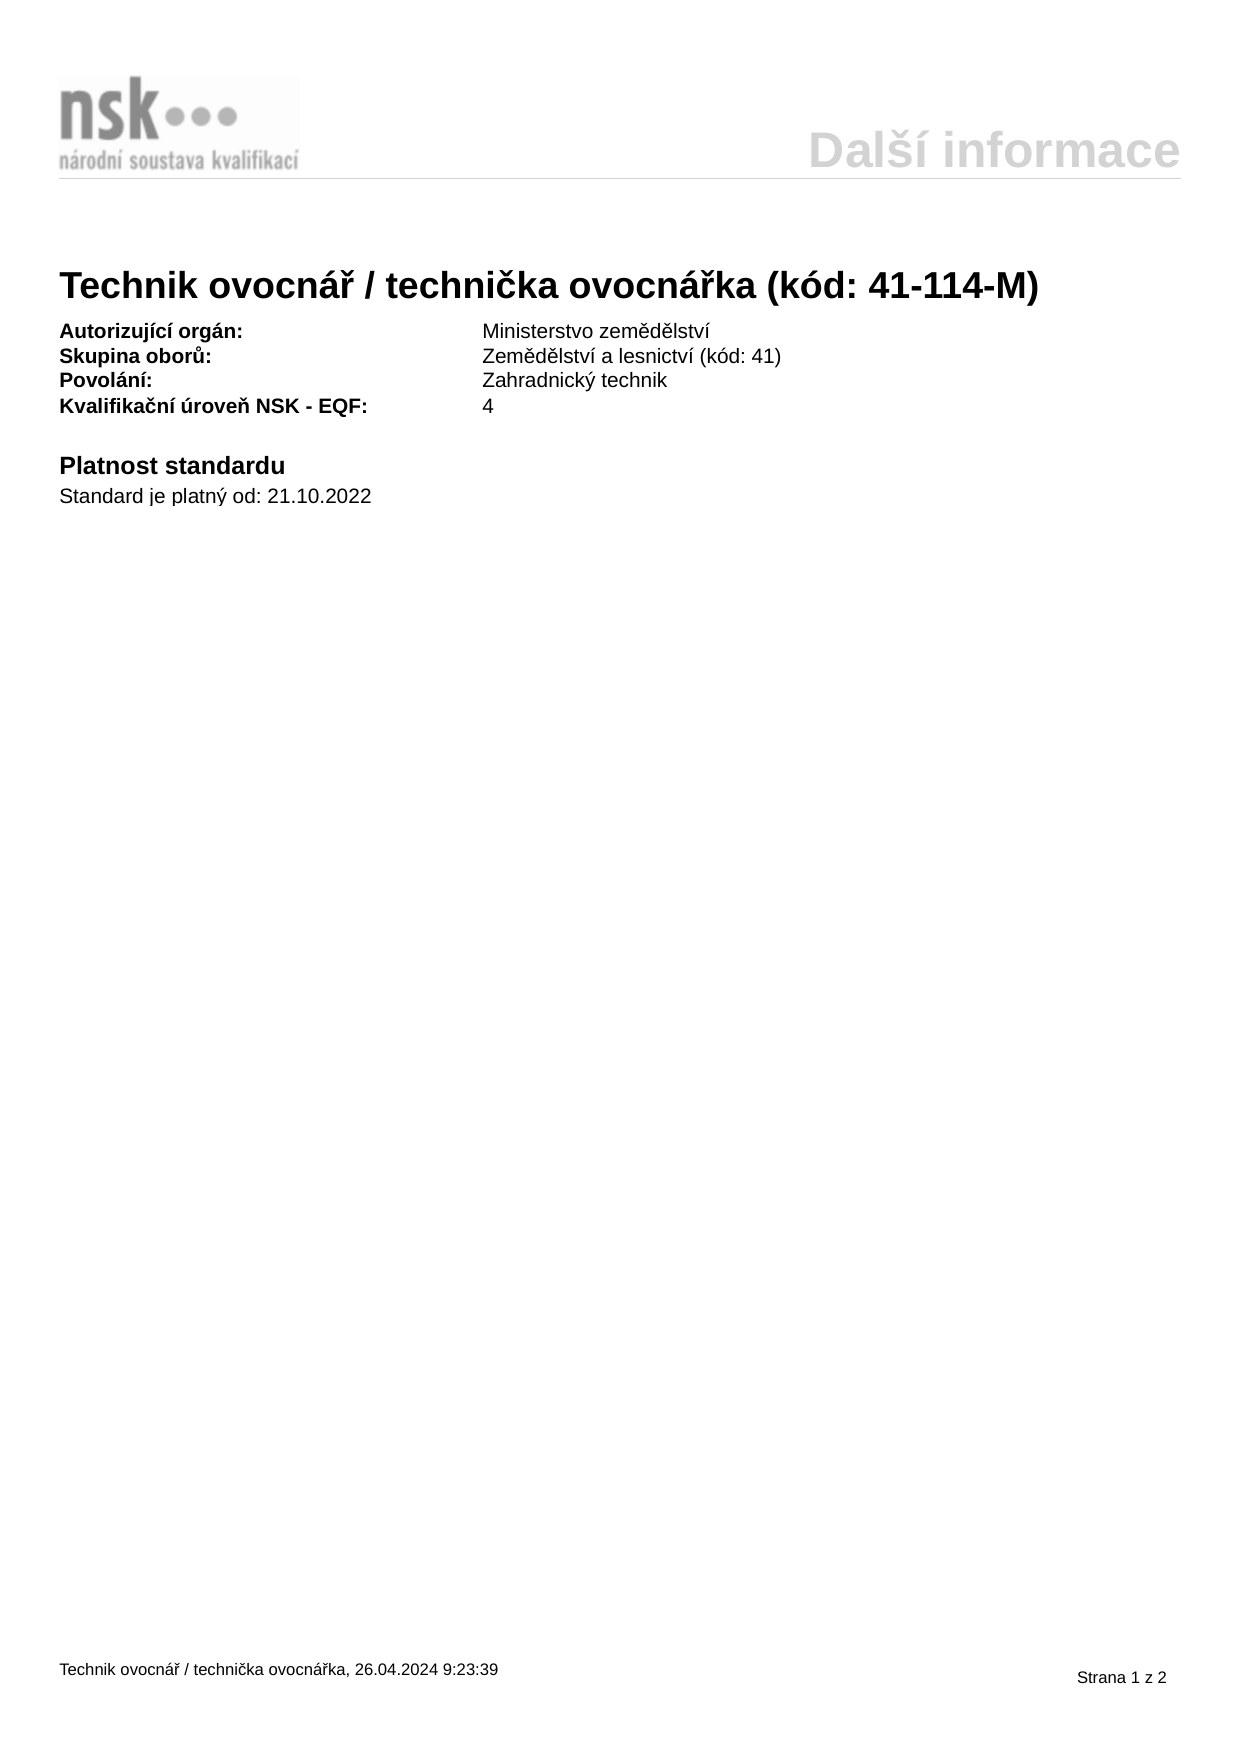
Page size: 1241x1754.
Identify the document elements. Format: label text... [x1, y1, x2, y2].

table_cell [1167, 1106, 1181, 1383]
table_cell [59, 179, 1181, 196]
table_cell [119, 307, 482, 319]
table_cell [1167, 806, 1181, 1106]
table_cell [119, 196, 482, 224]
table_cell [861, 418, 1167, 447]
table_cell [482, 1106, 619, 1383]
table_cell [119, 806, 482, 1106]
table_cell [627, 307, 861, 319]
table_cell [482, 172, 619, 178]
table_cell [1167, 418, 1181, 447]
table_cell Kvalifikační úroveň NSK - EQF: [59, 394, 482, 417]
table_cell [482, 1384, 619, 1659]
table_cell Platnost standardu [59, 448, 1181, 483]
table_cell [59, 506, 119, 806]
table_cell [619, 1384, 627, 1659]
table_cell [861, 307, 1167, 319]
table_cell [482, 506, 619, 806]
table_cell [619, 307, 627, 319]
table_cell [59, 307, 119, 319]
table_cell [119, 506, 482, 806]
table_cell Autorizující orgán: [59, 319, 482, 343]
table_cell [59, 418, 119, 447]
table_cell [119, 418, 482, 447]
table_cell [119, 172, 482, 178]
table_cell Strana 1 z 2 [861, 1660, 1167, 1696]
table_cell 4 [482, 394, 1181, 417]
table_cell [59, 1384, 119, 1659]
table_cell [627, 1384, 861, 1659]
table_cell [1167, 196, 1181, 224]
table_cell [861, 806, 1167, 1106]
table_cell [482, 806, 619, 1106]
table_cell Standard je platný od: 21.10.2022 [59, 484, 1181, 506]
table_cell [627, 506, 861, 806]
table_cell [59, 196, 119, 224]
table_cell [861, 1384, 1167, 1659]
table_cell Ministerstvo zemědělství [482, 319, 1181, 344]
table_cell Zahradnický technik [482, 368, 1181, 393]
table_cell [627, 418, 861, 447]
table_cell [627, 196, 861, 224]
table_cell Technik ovocnář / technička ovocnářka, 26.04.2024 9:23:39 [59, 1660, 861, 1696]
table_cell Technik ovocnář / technička ovocnářka (kód: 41-114-M) [59, 224, 1181, 307]
table_cell [59, 172, 119, 178]
table_cell [119, 1106, 482, 1383]
table_cell [1167, 506, 1181, 806]
table_cell [1167, 1384, 1181, 1659]
table_cell [619, 506, 627, 806]
table_cell [861, 196, 1167, 224]
table_cell Zemědělství a lesnictví (kód: 41) [482, 344, 1181, 368]
table_cell [59, 806, 119, 1106]
table_cell [1167, 307, 1181, 319]
table_cell Povolání: [59, 368, 482, 392]
table_cell [119, 1384, 482, 1659]
table_cell [619, 196, 627, 224]
table_header Další informace [627, 59, 1181, 178]
table_cell [619, 1106, 627, 1383]
table_cell [619, 172, 627, 178]
table_cell [627, 806, 861, 1106]
table_cell [482, 418, 619, 447]
table_cell [482, 196, 619, 224]
table_cell [861, 1106, 1167, 1383]
table_cell [861, 506, 1167, 806]
table_cell [59, 1106, 119, 1383]
table_cell Skupina oborů: [59, 344, 482, 368]
table_cell [619, 418, 627, 447]
table_header [620, 59, 627, 172]
table_cell [482, 307, 619, 319]
table_cell [619, 806, 627, 1106]
picture [58, 59, 620, 172]
table_cell [1167, 1660, 1181, 1696]
table_cell [627, 1106, 861, 1383]
